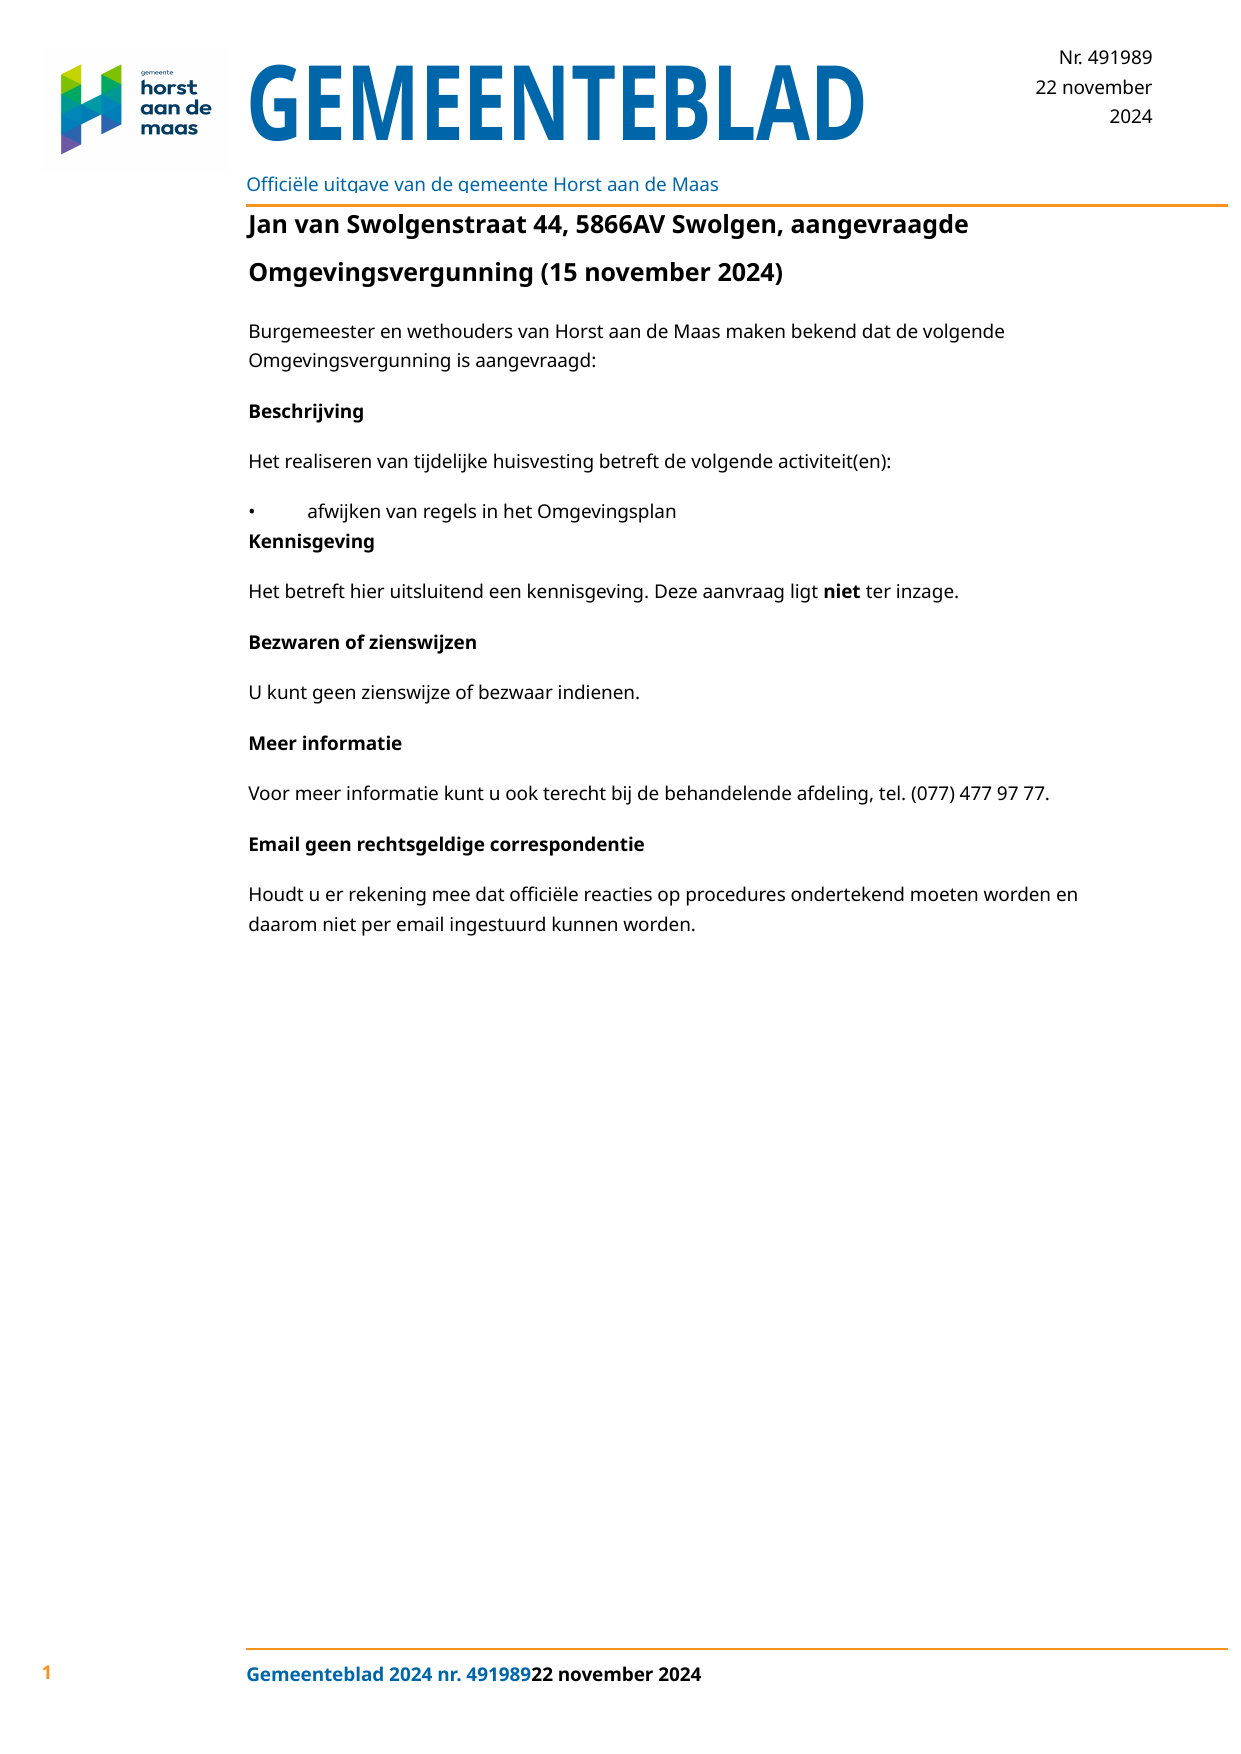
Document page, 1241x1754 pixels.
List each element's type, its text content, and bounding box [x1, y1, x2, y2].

text Beschrijving [248, 398, 1152, 424]
text Kennisgeving [248, 528, 1152, 554]
text Meer informatie [248, 730, 1152, 756]
text Het realiseren van tijdelijke huisvesting betreft de volgende activiteit(en): [248, 448, 1152, 474]
text Houdt u er rekening mee dat officiële reacties op procedures ondertekend moeten worden en daarom niet per email ingestuurd kunnen worden. [248, 881, 1152, 937]
text Bezwaren of zienswijzen [248, 629, 1152, 655]
text U kunt geen zienswijze of bezwaar indienen. [248, 679, 1152, 705]
text Jan van Swolgenstraat 44, 5866AV Swolgen, aangevraagde Omgevingsvergunning (15 november 2024) [248, 207, 1152, 288]
picture [41, 47, 231, 172]
text Het betreft hier uitsluitend een kennisgeving. Deze aanvraag ligt niet ter inzage. [248, 579, 1152, 604]
text Voor meer informatie kunt u ook terecht bij de behandelende afdeling, tel. (077) 477 97 77. [248, 780, 1152, 806]
text Burgemeester en wethouders van Horst aan de Maas maken bekend dat de volgende Omgevingsvergunning is aangevraagd: [248, 318, 1152, 373]
text Email geen rechtsgeldige correspondentie [248, 831, 1152, 857]
list afwijken van regels in het Omgevingsplan [248, 499, 1152, 524]
